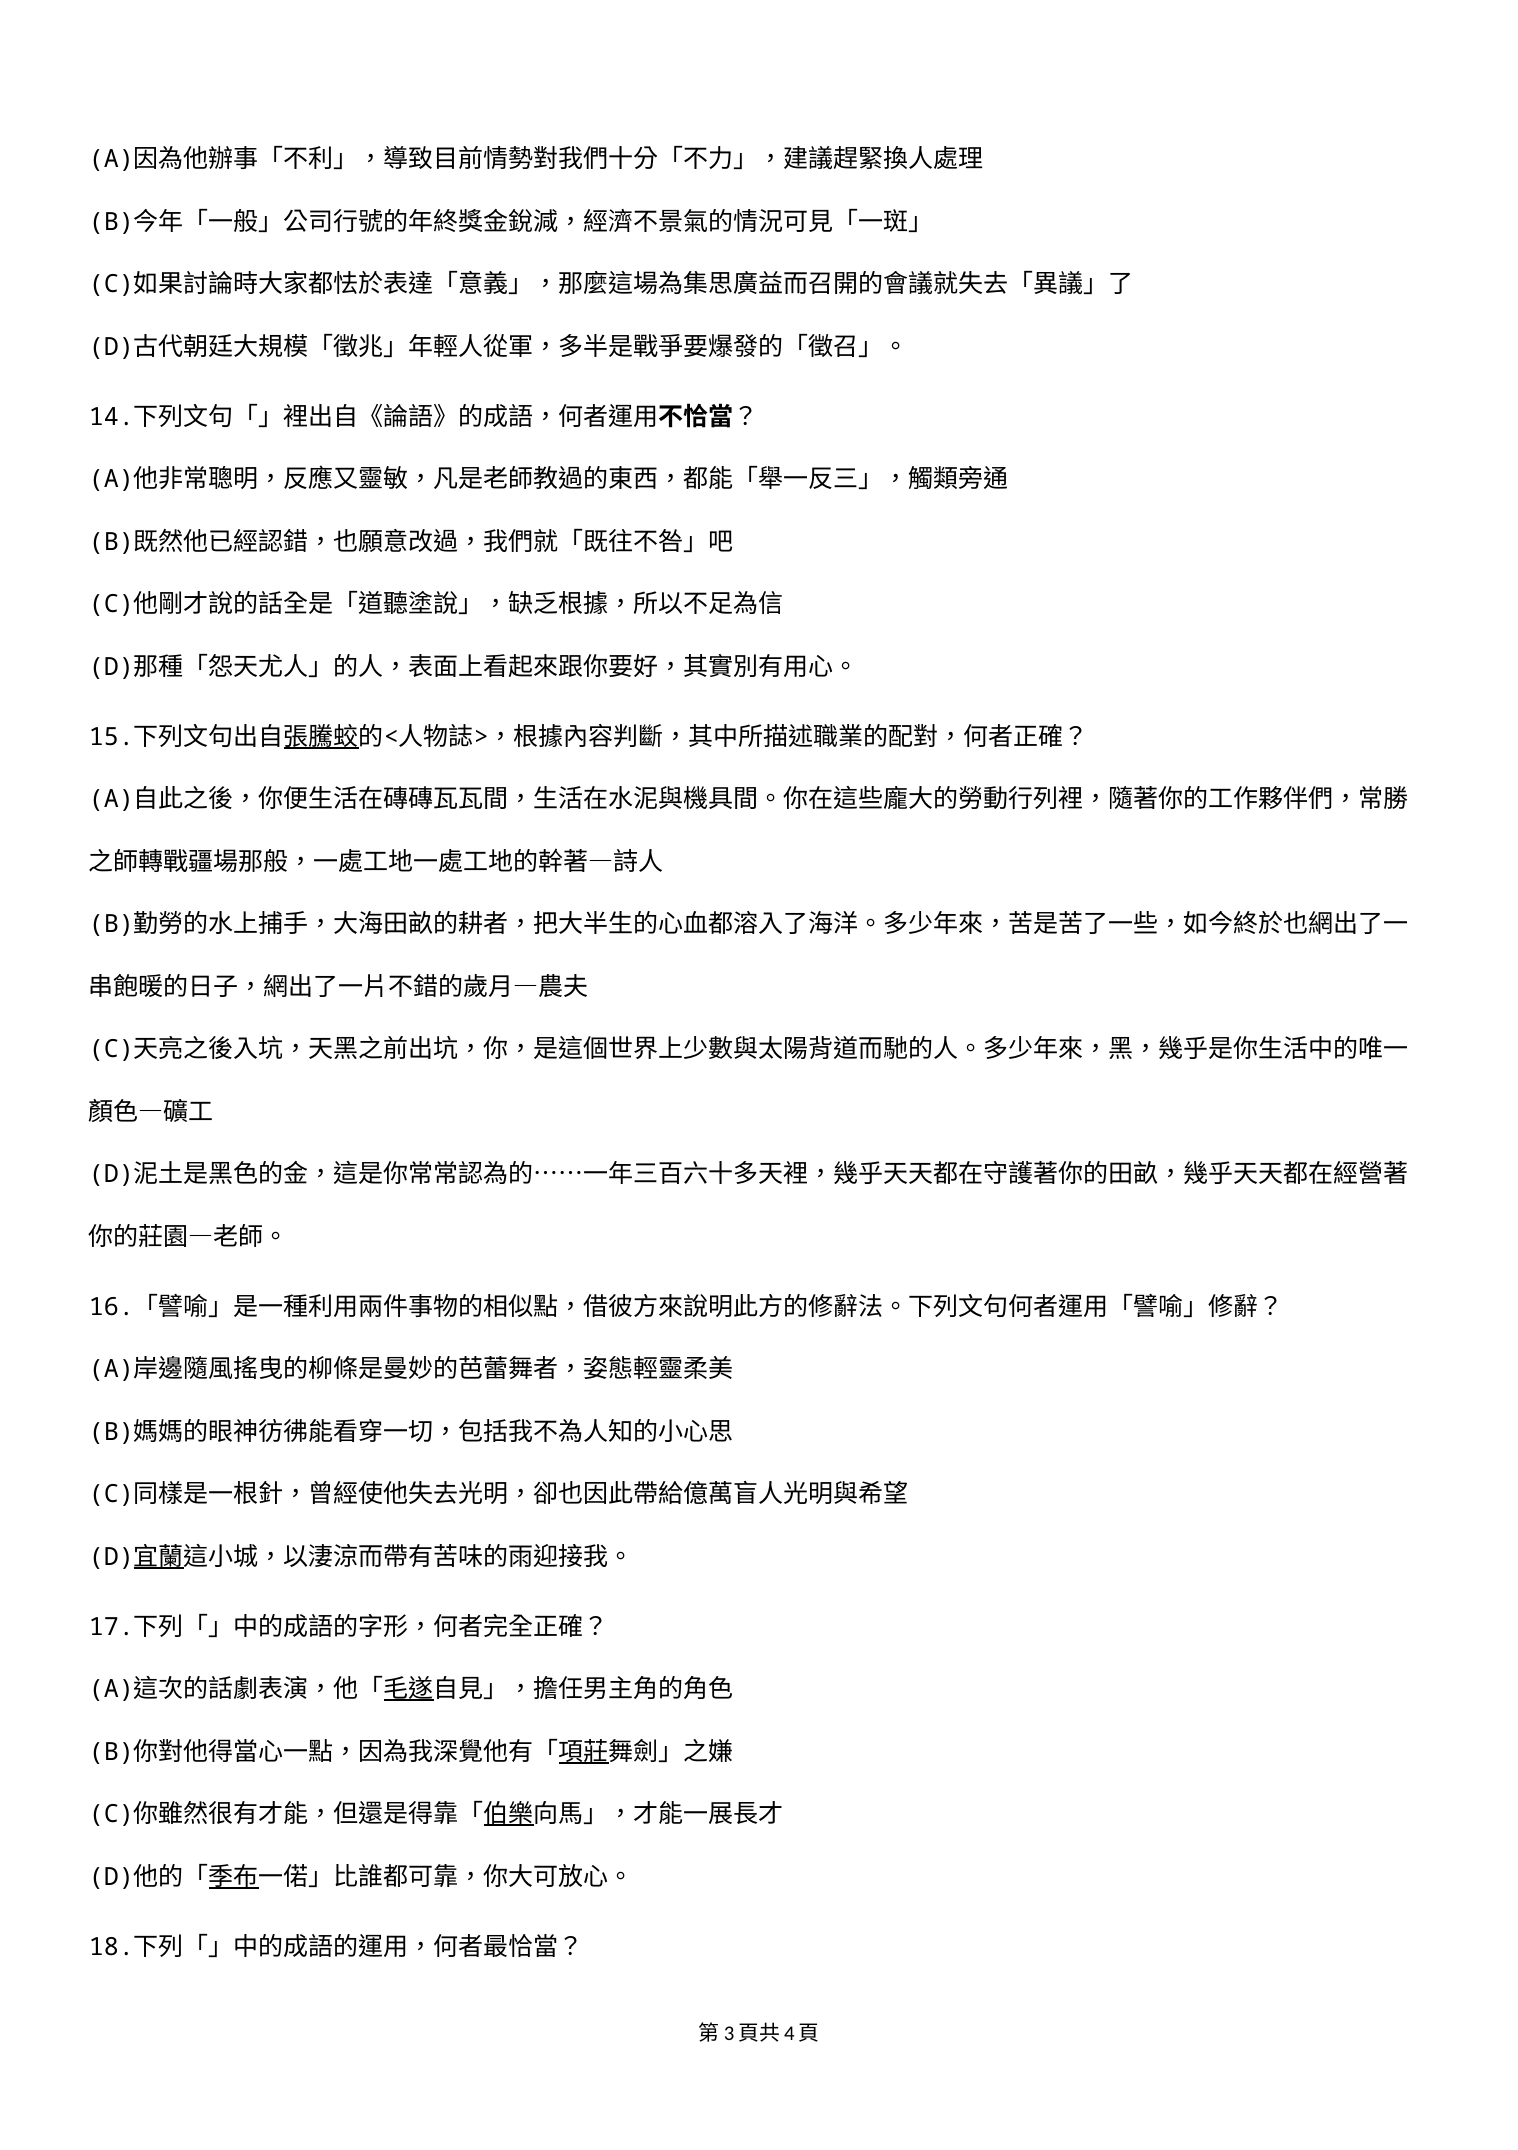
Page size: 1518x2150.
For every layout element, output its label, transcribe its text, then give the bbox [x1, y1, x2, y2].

text (B)你對他得當心一點，因為我深覺他有「項莊舞劍」之嫌 [89, 1707, 1429, 1770]
text (B)既然他已經認錯，也願意改過，我們就「既往不咎」吧 [89, 497, 1429, 560]
text (B)今年「一般」公司行號的年終獎金銳減，經濟不景氣的情況可見「一斑」 [89, 177, 1429, 240]
text 17.下列「」中的成語的字形，何者完全正確？ [89, 1582, 1429, 1645]
text (A)因為他辦事「不利」，導致目前情勢對我們十分「不力」，建議趕緊換人處理 [89, 115, 1429, 177]
text 16.「譬喻」是一種利用兩件事物的相似點，借彼方來說明此方的修辭法。下列文句何者運用「譬喻」修辭？ [89, 1262, 1429, 1325]
text (C)你雖然很有才能，但還是得靠「伯樂向馬」，才能一展長才 [89, 1770, 1429, 1832]
text (A)他非常聰明，反應又靈敏，凡是老師教過的東西，都能「舉一反三」，觸類旁通 [89, 435, 1429, 497]
text (A)岸邊隨風搖曳的柳條是曼妙的芭蕾舞者，姿態輕靈柔美 [89, 1325, 1429, 1387]
text (D)泥土是黑色的金，這是你常常認為的……一年三百六十多天裡，幾乎天天都在守護著你的田畝，幾乎天天都在經營著你的莊園—老師。 [89, 1130, 1429, 1255]
text (D)宜蘭這小城，以淒涼而帶有苦味的雨迎接我。 [89, 1512, 1429, 1575]
text (D)古代朝廷大規模「徵兆」年輕人從軍，多半是戰爭要爆發的「徵召」。 [89, 302, 1429, 365]
text (C)他剛才說的話全是「道聽塗說」，缺乏根據，所以不足為信 [89, 560, 1429, 622]
text (C)天亮之後入坑，天黑之前出坑，你，是這個世界上少數與太陽背道而馳的人。多少年來，黑，幾乎是你生活中的唯一顏色—礦工 [89, 1005, 1429, 1130]
text (A)自此之後，你便生活在磚磚瓦瓦間，生活在水泥與機具間。你在這些龐大的勞動行列裡，隨著你的工作夥伴們，常勝之師轉戰疆場那般，一處工地一處工地的幹著—詩人 [89, 755, 1429, 880]
text (D)他的「季布一偌」比誰都可靠，你大可放心。 [89, 1832, 1429, 1895]
text (C)同樣是一根針，曾經使他失去光明，卻也因此帶給億萬盲人光明與希望 [89, 1450, 1429, 1512]
text (A)這次的話劇表演，他「毛遂自見」，擔任男主角的角色 [89, 1645, 1429, 1707]
text 18.下列「」中的成語的運用，何者最恰當？ [89, 1902, 1429, 1965]
text (C)如果討論時大家都怯於表達「意義」，那麼這場為集思廣益而召開的會議就失去「異議」了 [89, 240, 1429, 302]
text 15.下列文句出自張騰蛟的<人物誌>，根據內容判斷，其中所描述職業的配對，何者正確？ [89, 692, 1429, 755]
text (B)勤勞的水上捕手，大海田畝的耕者，把大半生的心血都溶入了海洋。多少年來，苦是苦了一些，如今終於也網出了一串飽暖的日子，網出了一片不錯的歲月—農夫 [89, 880, 1429, 1005]
text (B)媽媽的眼神彷彿能看穿一切，包括我不為人知的小心思 [89, 1387, 1429, 1450]
text (D)那種「怨天尤人」的人，表面上看起來跟你要好，其實別有用心。 [89, 622, 1429, 685]
text 14.下列文句「」裡出自《論語》的成語，何者運用不恰當？ [89, 372, 1429, 435]
